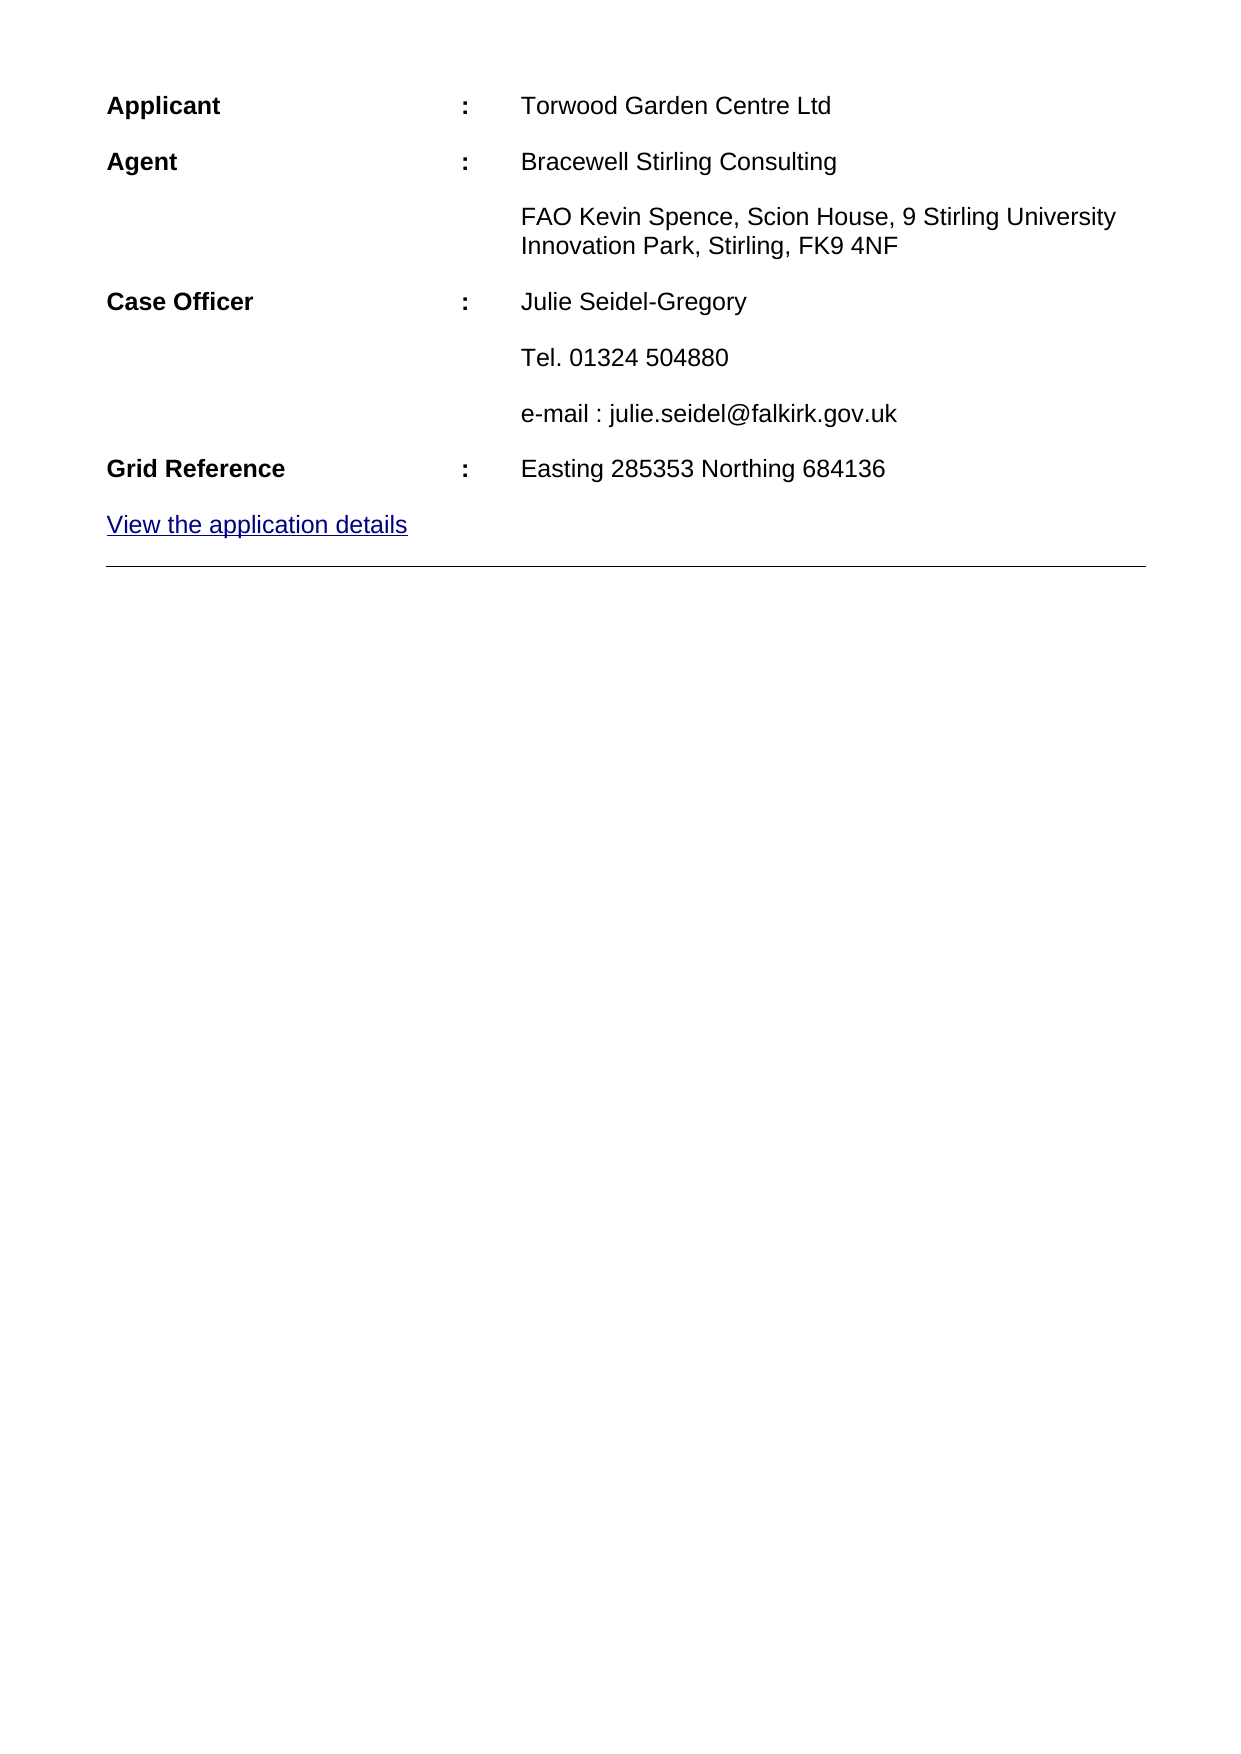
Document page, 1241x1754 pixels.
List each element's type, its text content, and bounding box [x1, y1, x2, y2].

text View the application details [106, 510, 1146, 539]
text Tel. 01324 504880 [106, 343, 1146, 371]
text Grid Reference : Easting 285353 Northing 684136 [106, 454, 1146, 483]
text FAO Kevin Spence, Scion House, 9 Stirling University Innovation Park, Stirling, FK9 4NF [521, 202, 1146, 260]
text e-mail : julie.seidel@falkirk.gov.uk [106, 398, 1146, 427]
text Applicant : Torwood Garden Centre Ltd [106, 91, 1146, 119]
text Agent : Bracewell Stirling Consulting [106, 146, 1146, 175]
text Case Officer : Julie Seidel-Gregory [106, 287, 1146, 316]
